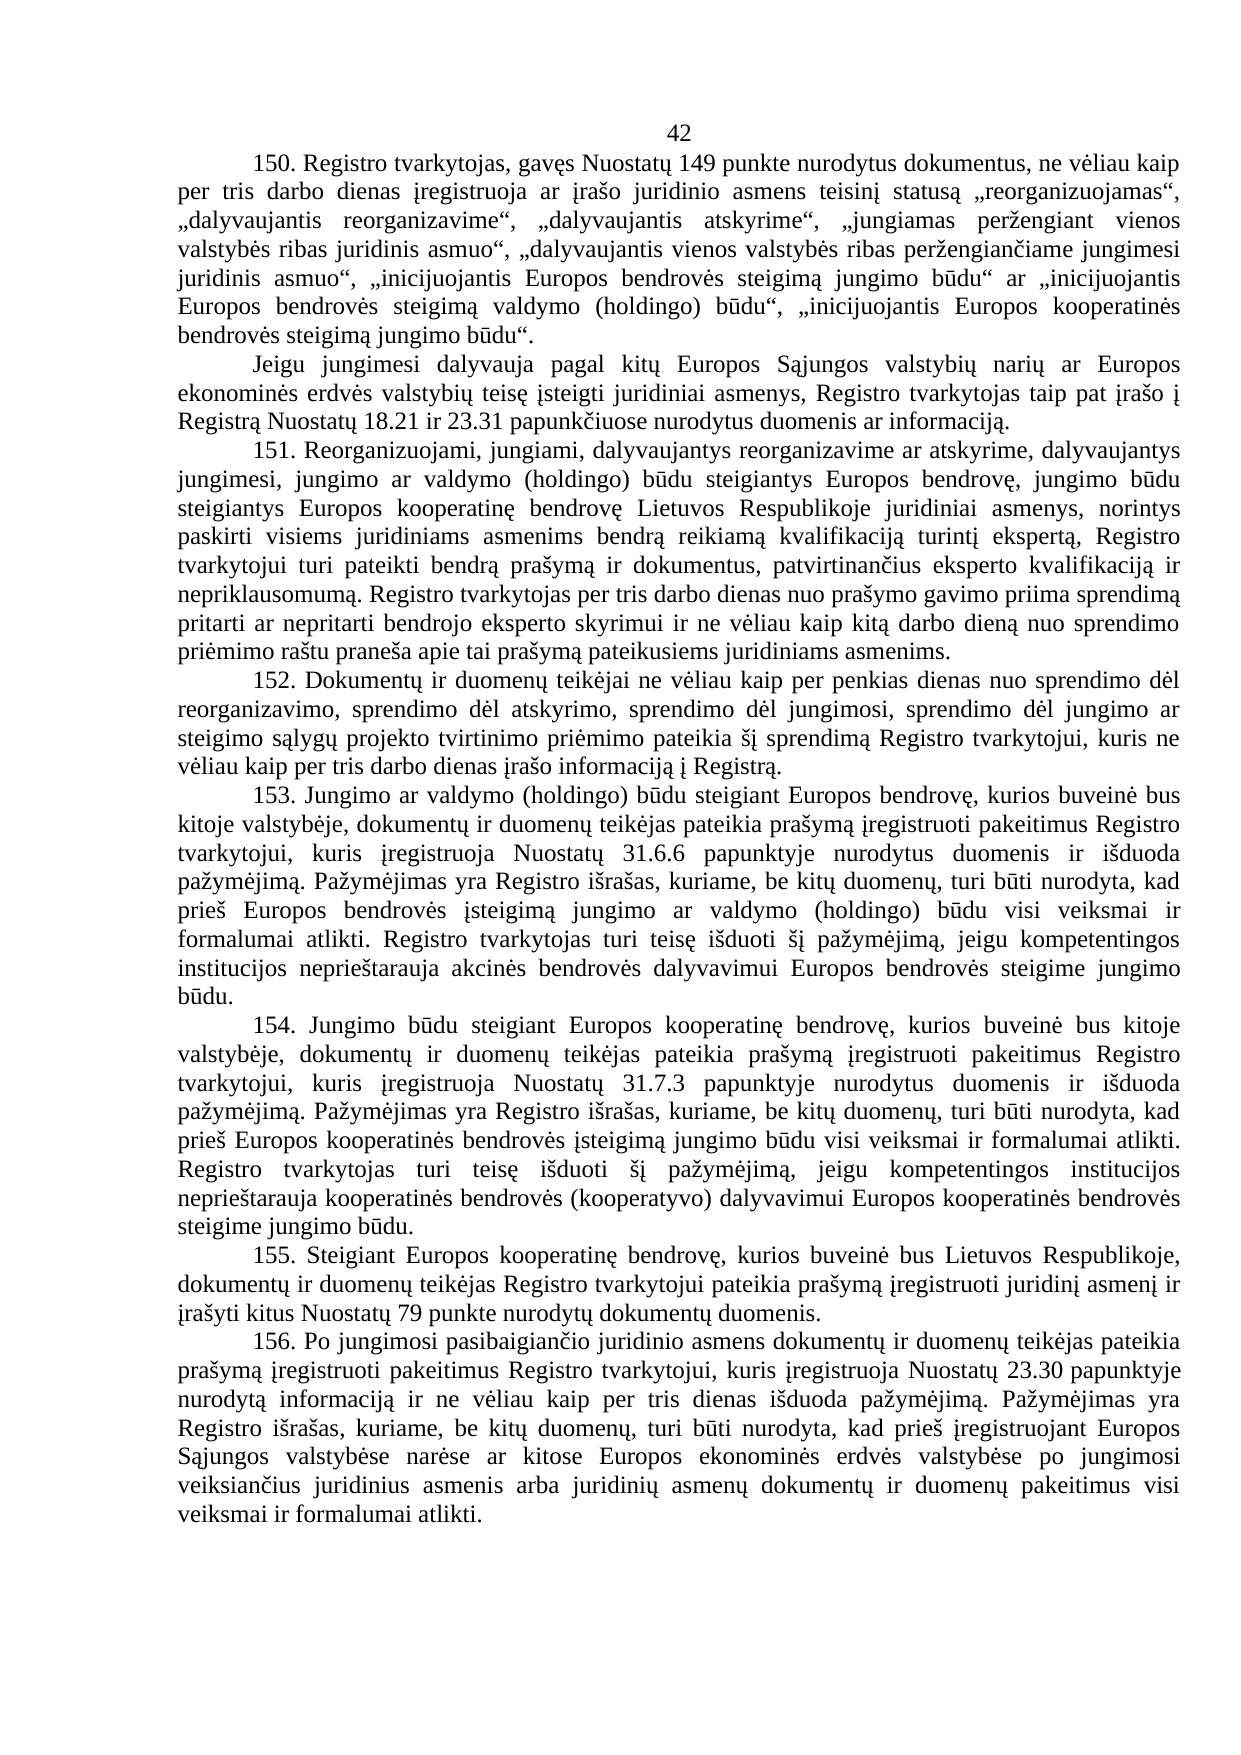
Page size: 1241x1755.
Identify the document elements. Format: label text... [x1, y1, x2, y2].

text 152. Dokumentų ir duomenų teikėjai ne vėliau kaip per penkias dienas nuo sprendimo dėl reorganizavimo, sprendimo dėl atskyrimo, sprendimo dėl jungimosi, sprendimo dėl jungimo ar steigimo sąlygų projekto tvirtinimo priėmimo pateikia šį sprendimą Registro tvarkytojui, kuris ne vėliau kaip per tris darbo dienas įrašo informaciją į Registrą. [177, 665, 1181, 780]
text 151. Reorganizuojami, jungiami, dalyvaujantys reorganizavime ar atskyrime, dalyvaujantys jungimesi, jungimo ar valdymo (holdingo) būdu steigiantys Europos bendrovę, jungimo būdu steigiantys Europos kooperatinę bendrovę Lietuvos Respublikoje juridiniai asmenys, norintys paskirti visiems juridiniams asmenims bendrą reikiamą kvalifikaciją turintį ekspertą, Registro tvarkytojui turi pateikti bendrą prašymą ir dokumentus, patvirtinančius eksperto kvalifikaciją ir nepriklausomumą. Registro tvarkytojas per tris darbo dienas nuo prašymo gavimo priima sprendimą pritarti ar nepritarti bendrojo eksperto skyrimui ir ne vėliau kaip kitą darbo dieną nuo sprendimo priėmimo raštu praneša apie tai prašymą pateikusiems juridiniams asmenims. [177, 435, 1181, 665]
text Jeigu jungimesi dalyvauja pagal kitų Europos Sąjungos valstybių narių ar Europos ekonominės erdvės valstybių teisę įsteigti juridiniai asmenys, Registro tvarkytojas taip pat įrašo į Registrą Nuostatų 18.21 ir 23.31 papunkčiuose nurodytus duomenis ar informaciją. [177, 349, 1181, 435]
text 150. Registro tvarkytojas, gavęs Nuostatų 149 punkte nurodytus dokumentus, ne vėliau kaip per tris darbo dienas įregistruoja ar įrašo juridinio asmens teisinį statusą „reorganizuojamas“, „dalyvaujantis reorganizavime“, „dalyvaujantis atskyrime“, „jungiamas peržengiant vienos valstybės ribas juridinis asmuo“, „dalyvaujantis vienos valstybės ribas peržengiančiame jungimesi juridinis asmuo“, „inicijuojantis Europos bendrovės steigimą jungimo būdu“ ar „inicijuojantis Europos bendrovės steigimą valdymo (holdingo) būdu“, „inicijuojantis Europos kooperatinės bendrovės steigimą jungimo būdu“. [177, 148, 1181, 349]
text 155. Steigiant Europos kooperatinę bendrovę, kurios buveinė bus Lietuvos Respublikoje, dokumentų ir duomenų teikėjas Registro tvarkytojui pateikia prašymą įregistruoti juridinį asmenį ir įrašyti kitus Nuostatų 79 punkte nurodytų dokumentų duomenis. [177, 1240, 1181, 1326]
text 156. Po jungimosi pasibaigiančio juridinio asmens dokumentų ir duomenų teikėjas pateikia prašymą įregistruoti pakeitimus Registro tvarkytojui, kuris įregistruoja Nuostatų 23.30 papunktyje nurodytą informaciją ir ne vėliau kaip per tris dienas išduoda pažymėjimą. Pažymėjimas yra Registro išrašas, kuriame, be kitų duomenų, turi būti nurodyta, kad prieš įregistruojant Europos Sąjungos valstybėse narėse ar kitose Europos ekonominės erdvės valstybėse po jungimosi veiksiančius juridinius asmenis arba juridinių asmenų dokumentų ir duomenų pakeitimus visi veiksmai ir formalumai atlikti. [177, 1326, 1181, 1528]
text 153. Jungimo ar valdymo (holdingo) būdu steigiant Europos bendrovę, kurios buveinė bus kitoje valstybėje, dokumentų ir duomenų teikėjas pateikia prašymą įregistruoti pakeitimus Registro tvarkytojui, kuris įregistruoja Nuostatų 31.6.6 papunktyje nurodytus duomenis ir išduoda pažymėjimą. Pažymėjimas yra Registro išrašas, kuriame, be kitų duomenų, turi būti nurodyta, kad prieš Europos bendrovės įsteigimą jungimo ar valdymo (holdingo) būdu visi veiksmai ir formalumai atlikti. Registro tvarkytojas turi teisę išduoti šį pažymėjimą, jeigu kompetentingos institucijos neprieštarauja akcinės bendrovės dalyvavimui Europos bendrovės steigime jungimo būdu. [177, 780, 1181, 1010]
text 154. Jungimo būdu steigiant Europos kooperatinę bendrovę, kurios buveinė bus kitoje valstybėje, dokumentų ir duomenų teikėjas pateikia prašymą įregistruoti pakeitimus Registro tvarkytojui, kuris įregistruoja Nuostatų 31.7.3 papunktyje nurodytus duomenis ir išduoda pažymėjimą. Pažymėjimas yra Registro išrašas, kuriame, be kitų duomenų, turi būti nurodyta, kad prieš Europos kooperatinės bendrovės įsteigimą jungimo būdu visi veiksmai ir formalumai atlikti. Registro tvarkytojas turi teisę išduoti šį pažymėjimą, jeigu kompetentingos institucijos neprieštarauja kooperatinės bendrovės (kooperatyvo) dalyvavimui Europos kooperatinės bendrovės steigime jungimo būdu. [177, 1010, 1181, 1240]
